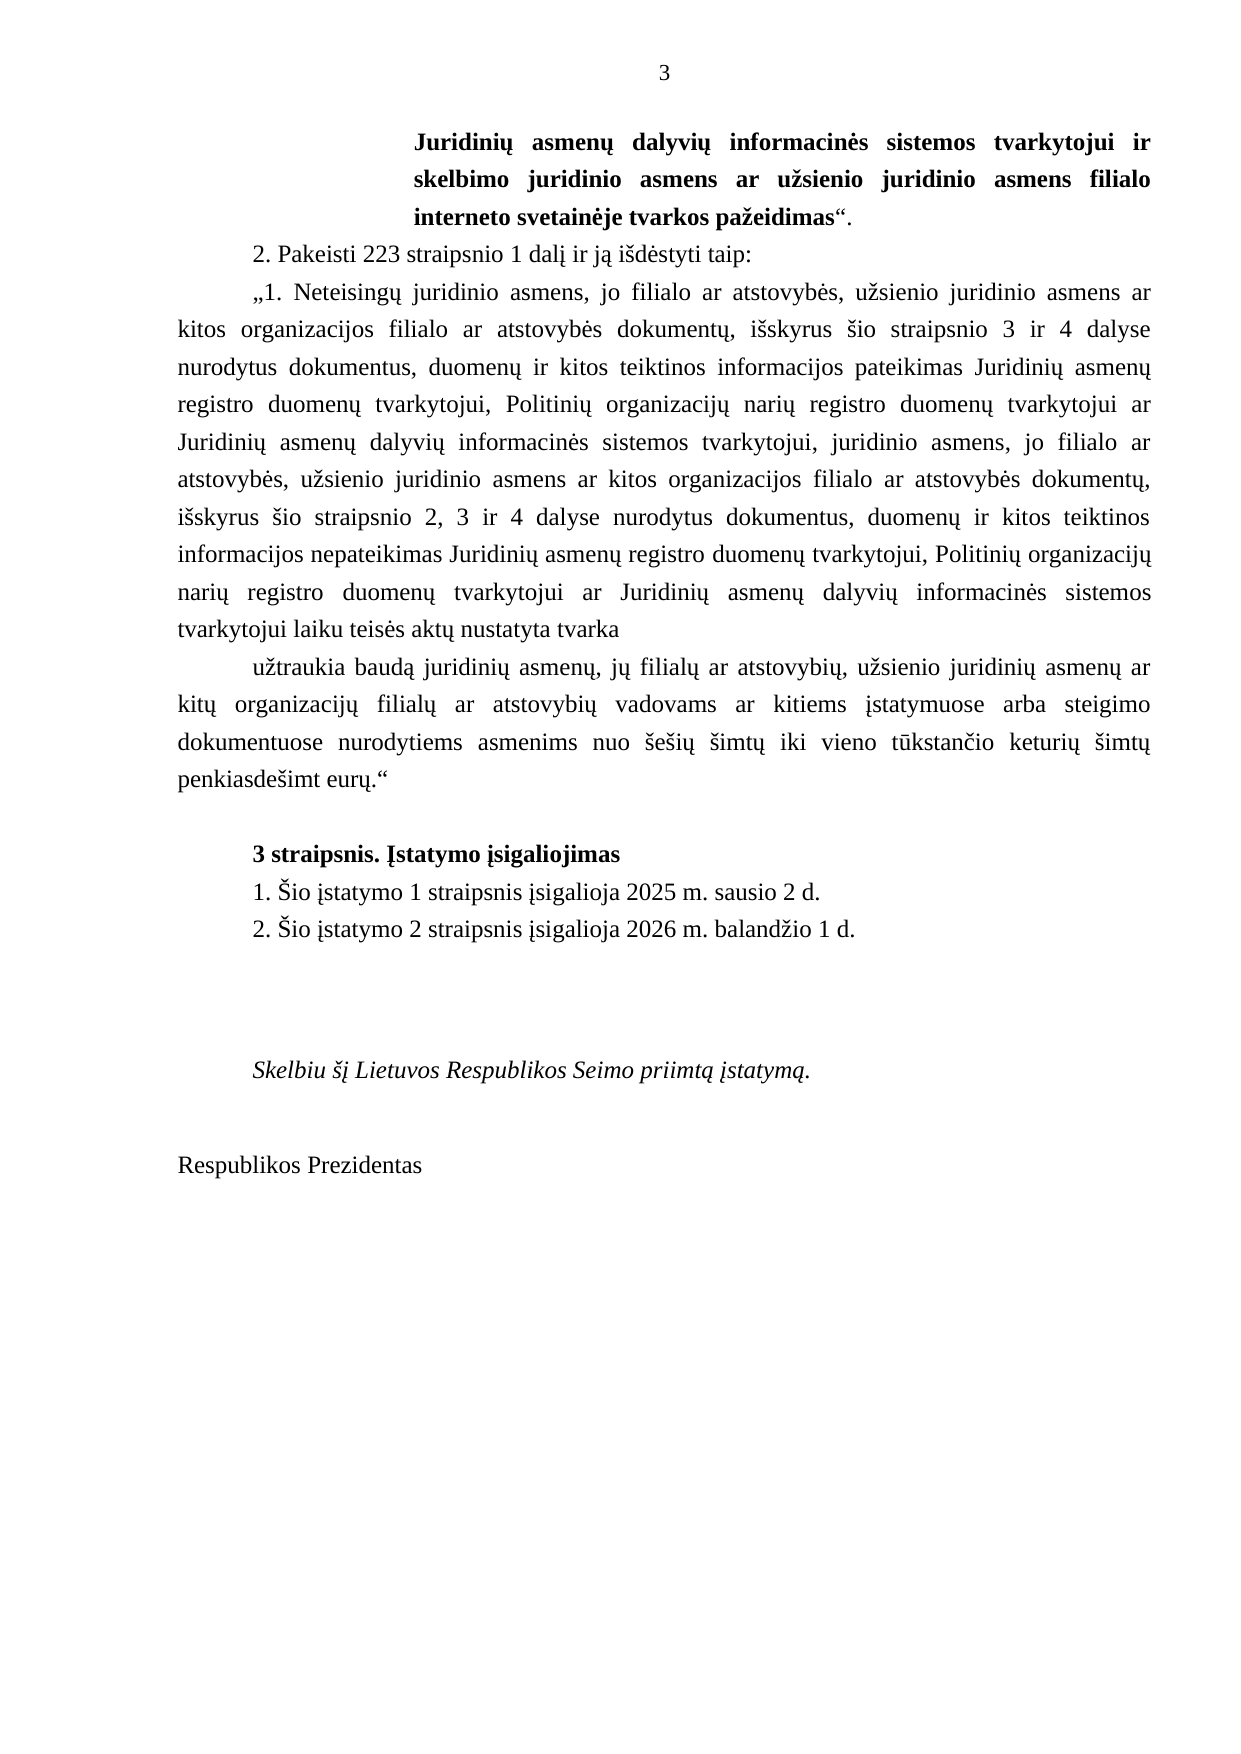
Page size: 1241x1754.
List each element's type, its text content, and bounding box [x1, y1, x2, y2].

text Respublikos Prezidentas [177, 1151, 1152, 1179]
text 1. Šio įstatymo 1 straipsnis įsigalioja 2025 m. sausio 2 d. [177, 868, 1152, 906]
text užtraukia baudą juridinių asmenų, jų filialų ar atstovybių, užsienio juridinių asmenų ar kitų organizacijų filialų ar atstovybių vadovams ar kitiems įstatymuose arba steigimo dokumentuose nurodytiems asmenims nuo šešių šimtų iki vieno tūkstančio keturių šimtų penkiasdešimt eurų.“ [177, 643, 1152, 793]
text „1. Neteisingų juridinio asmens, jo filialo ar atstovybės, užsienio juridinio asmens ar kitos organizacijos filialo ar atstovybės dokumentų, išskyrus šio straipsnio 3 ir 4 dalyse nurodytus dokumentus, duomenų ir kitos teiktinos informacijos pateikimas Juridinių asmenų registro duomenų tvarkytojui, Politinių organizacijų narių registro duomenų tvarkytojui ar Juridinių asmenų dalyvių informacinės sistemos tvarkytojui, juridinio asmens, jo filialo ar atstovybės, užsienio juridinio asmens ar kitos organizacijos filialo ar atstovybės dokumentų, išskyrus šio straipsnio 2, 3 ir 4 dalyse nurodytus dokumentus, duomenų ir kitos teiktinos informacijos nepateikimas Juridinių asmenų registro duomenų tvarkytojui, Politinių organizacijų narių registro duomenų tvarkytojui ar Juridinių asmenų dalyvių informacinės sistemos tvarkytojui laiku teisės aktų nustatyta tvarka [177, 268, 1152, 643]
text 3 straipsnis. Įstatymo įsigaliojimas [177, 831, 1152, 868]
text Juridinių asmenų dalyvių informacinės sistemos tvarkytojui ir skelbimo juridinio asmens ar užsienio juridinio asmens filialo interneto svetainėje tvarkos pažeidimas“. [251, 118, 1152, 231]
text 2. Šio įstatymo 2 straipsnis įsigalioja 2026 m. balandžio 1 d. [177, 906, 1152, 943]
text 2. Pakeisti 223 straipsnio 1 dalį ir ją išdėstyti taip: [252, 231, 1152, 268]
text Skelbiu šį Lietuvos Respublikos Seimo priimtą įstatymą. [177, 1056, 1152, 1084]
